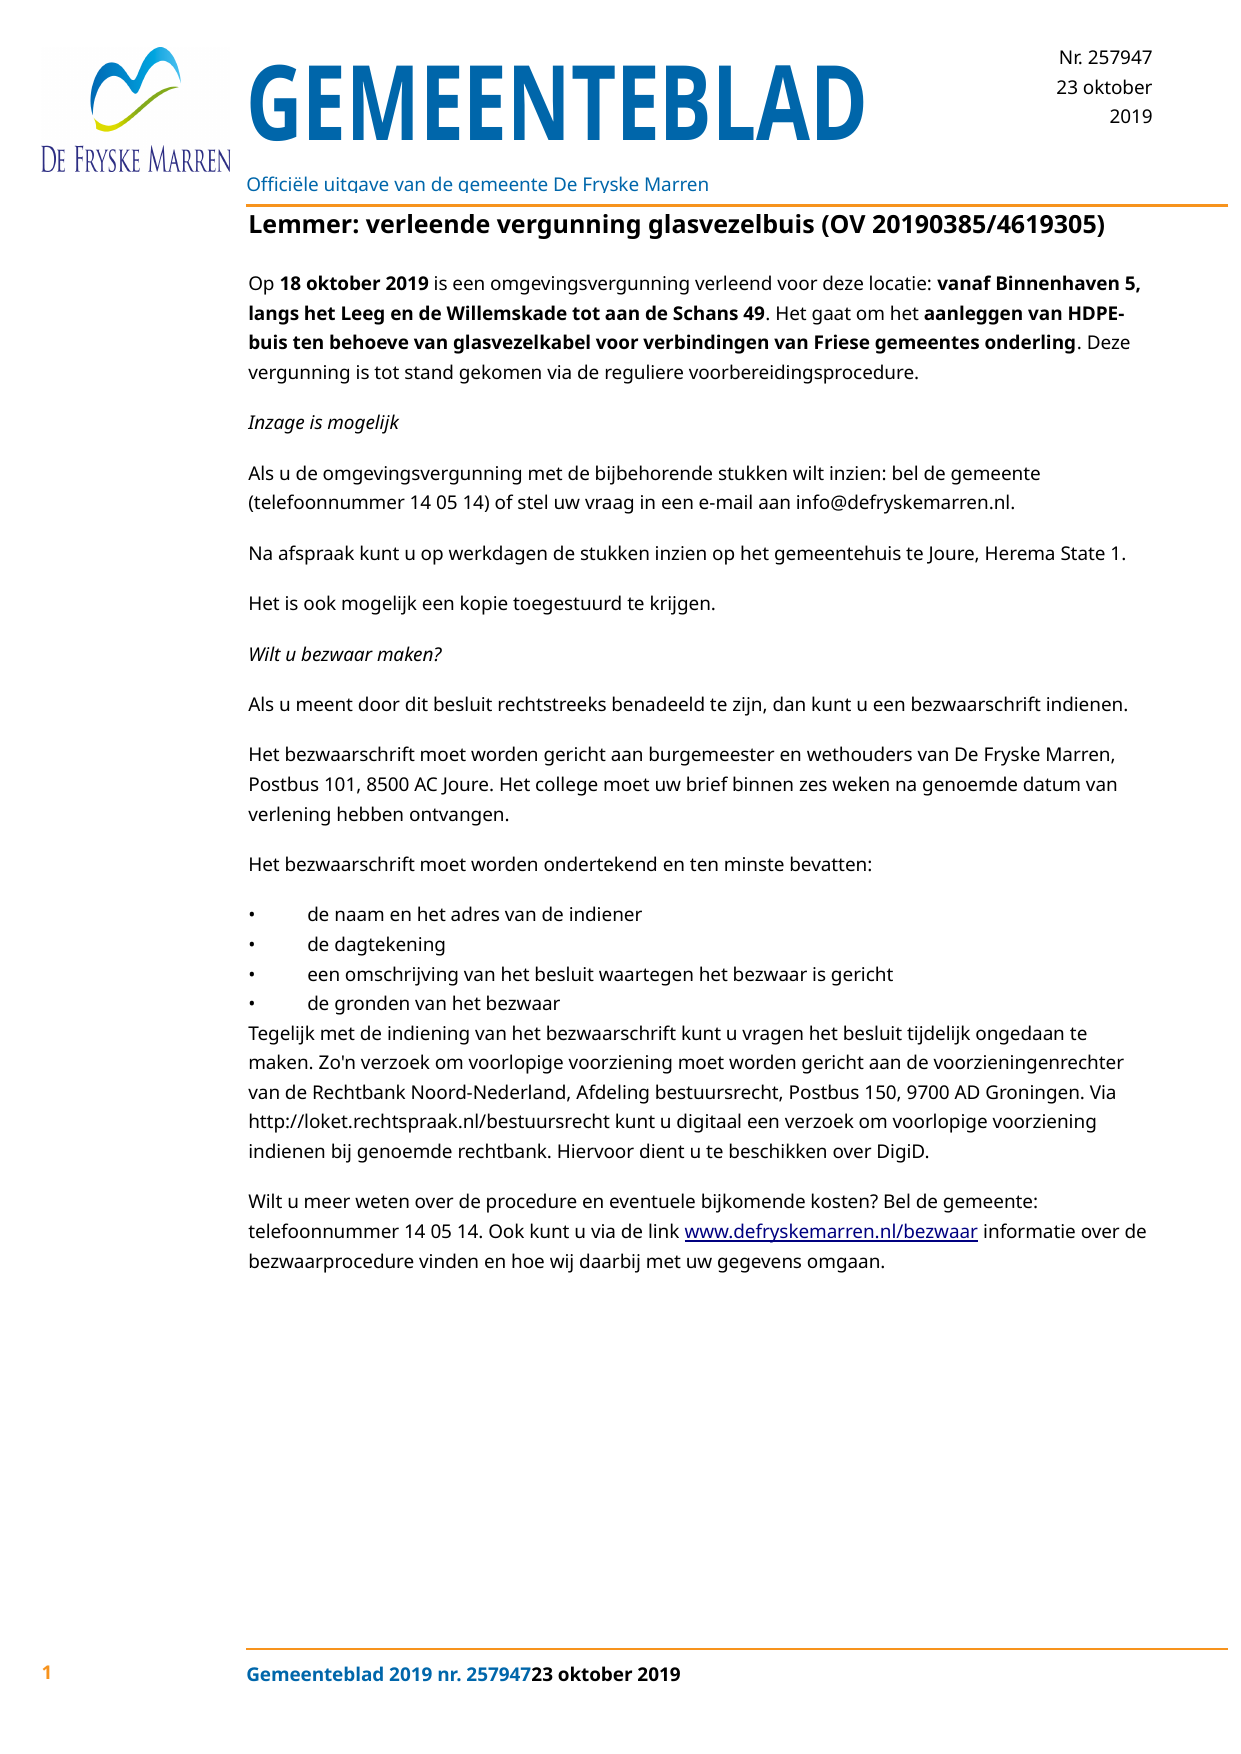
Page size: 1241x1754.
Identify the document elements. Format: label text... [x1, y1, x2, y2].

text Lemmer: verleende vergunning glasvezelbuis (OV 20190385/4619305) [248, 207, 1152, 241]
picture [41, 47, 231, 172]
list de gronden van het bezwaar [248, 990, 1152, 1016]
text Wilt u meer weten over de procedure en eventuele bijkomende kosten? Bel de gemeente: telefoonnummer 14 05 14. Ook kunt u via de link www.defryskemarren.nl/bezwaar informatie over de bezwaarprocedure vinden en hoe wij daarbij met uw gegevens omgaan. [248, 1189, 1152, 1273]
list een omschrijving van het besluit waartegen het bezwaar is gericht [248, 961, 1152, 986]
text Na afspraak kunt u op werkdagen de stukken inzien op het gemeentehuis te Joure, Herema State 1. [248, 540, 1152, 566]
text Het bezwaarschrift moet worden gericht aan burgemeester en wethouders van De Fryske Marren, Postbus 101, 8500 AC Joure. Het college moet uw brief binnen zes weken na genoemde datum van verlening hebben ontvangen. [248, 742, 1152, 826]
text Als u de omgevingsvergunning met de bijbehorende stukken wilt inzien: bel de gemeente (telefoonnummer 14 05 14) of stel uw vraag in een e-mail aan info@defryskemarren.nl. [248, 460, 1152, 515]
text Op 18 oktober 2019 is een omgevingsvergunning verleend voor deze locatie: vanaf Binnenhaven 5, langs het Leeg en de Willemskade tot aan de Schans 49. Het gaat om het aanleggen van HDPE-buis ten behoeve van glasvezelkabel voor verbindingen van Friese gemeentes onderling. Deze vergunning is tot stand gekomen via de reguliere voorbereidingsprocedure. [248, 270, 1152, 385]
text Wilt u bezwaar maken? [248, 641, 1152, 666]
text Als u meent door dit besluit rechtstreeks benadeeld te zijn, dan kunt u een bezwaarschrift indienen. [248, 691, 1152, 717]
text Inzage is mogelijk [248, 409, 1152, 435]
list de dagtekening [248, 931, 1152, 957]
text Het is ook mogelijk een kopie toegestuurd te krijgen. [248, 590, 1152, 616]
text Het bezwaarschrift moet worden ondertekend en ten minste bevatten: [248, 851, 1152, 877]
text Tegelijk met de indiening van het bezwaarschrift kunt u vragen het besluit tijdelijk ongedaan te maken. Zo'n verzoek om voorlopige voorziening moet worden gericht aan de voorzieningenrechter van de Rechtbank Noord-Nederland, Afdeling bestuursrecht, Postbus 150, 9700 AD Groningen. Via http://loket.rechtspraak.nl/bestuursrecht kunt u digitaal een verzoek om voorlopige voorziening indienen bij genoemde rechtbank. Hiervoor dient u te beschikken over DigiD. [248, 1020, 1152, 1164]
list de naam en het adres van de indiener [248, 902, 1152, 927]
